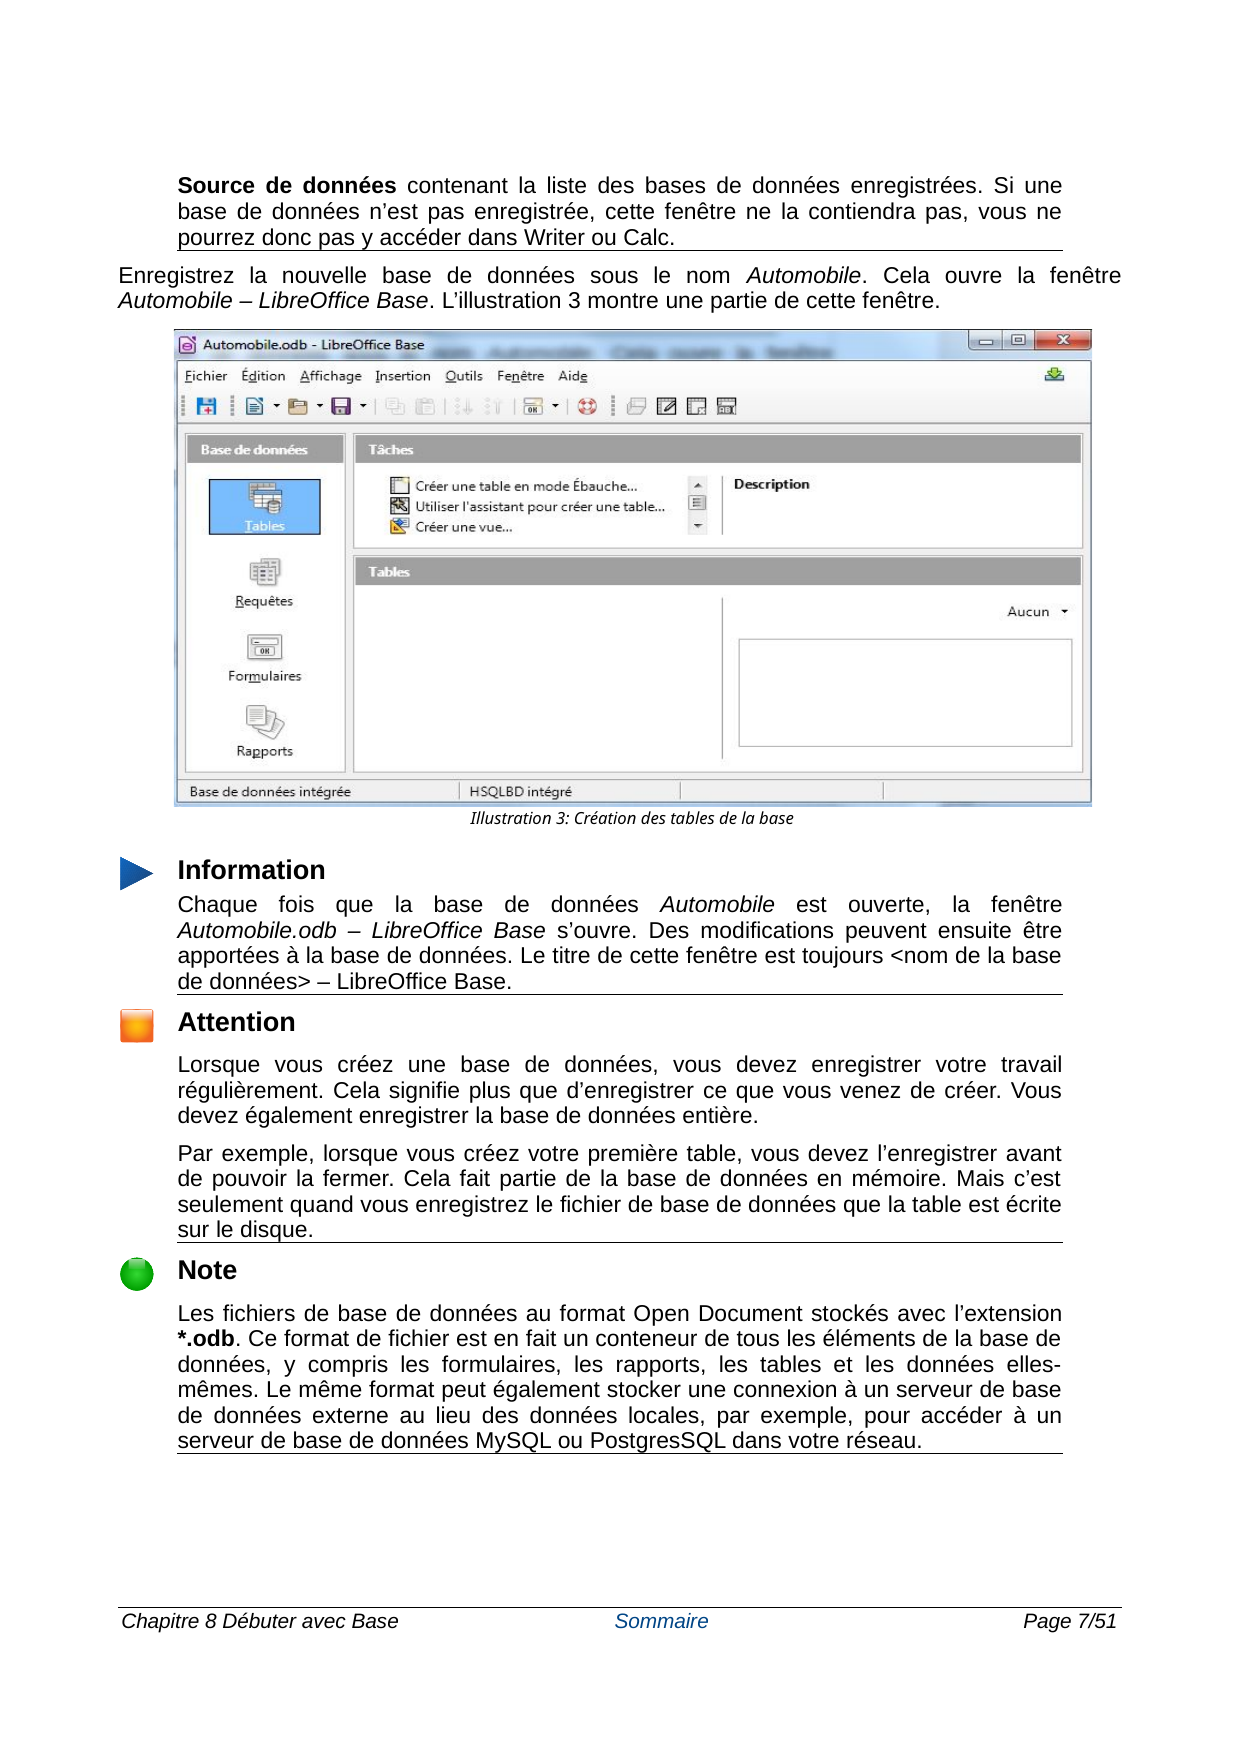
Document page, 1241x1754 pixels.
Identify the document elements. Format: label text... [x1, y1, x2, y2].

picture [173, 329, 1093, 807]
text Les fichiers de base de données au format Open Document stockés avec l’extension *.odb. Ce format de fichier est en fait un conteneur de tous les éléments de la base de données, y compris les formulaires, les rapports, les tables et les données elles-mêmes. Le même format peut également stocker une connexion à un serveur de base de données externe au lieu des données locales, par exemple, pour accéder à un serveur de base de données MySQL ou PostgresSQL dans votre réseau. [177, 1300, 1063, 1453]
text Enregistrez la nouvelle base de données sous le nom Automobile. Cela ouvre la fenêtre Automobile – LibreOffice Base. L’illustration 3 montre une partie de cette fenêtre. [118, 262, 1122, 313]
text Par exemple, lorsque vous créez votre première table, vous devez l’enregistrer avant de pouvoir la fermer. Cela fait partie de la base de données en mémoire. Mais c’est seulement quand vous enregistrez le fichier de base de données que la table est écrite sur le disque. [177, 1140, 1063, 1242]
text Lorsque vous créez une base de données, vous devez enregistrer votre travail régulièrement. Cela signifie plus que d’enregistrer ce que vous venez de créer. Vous devez également enregistrer la base de données entière. [177, 1052, 1063, 1129]
text Source de données contenant la liste des bases de données enregistrées. Si une base de données n’est pas enregistrée, cette fenêtre ne la contiendra pas, vous ne pourrez donc pas y accéder dans Writer ou Calc. [177, 173, 1063, 250]
text Illustration 3: Création des tables de la base [181, 807, 1085, 829]
list Attention [59, 1007, 1122, 1044]
list Information [80, 855, 1122, 892]
list Note [59, 1255, 1122, 1293]
text Chaque fois que la base de données Automobile est ouverte, la fenêtre Automobile.odb – LibreOffice Base s’ouvre. Des modifications peuvent ensuite être apportées à la base de données. Le titre de cette fenêtre est toujours <nom de la base de données> – LibreOffice Base. [177, 892, 1063, 994]
